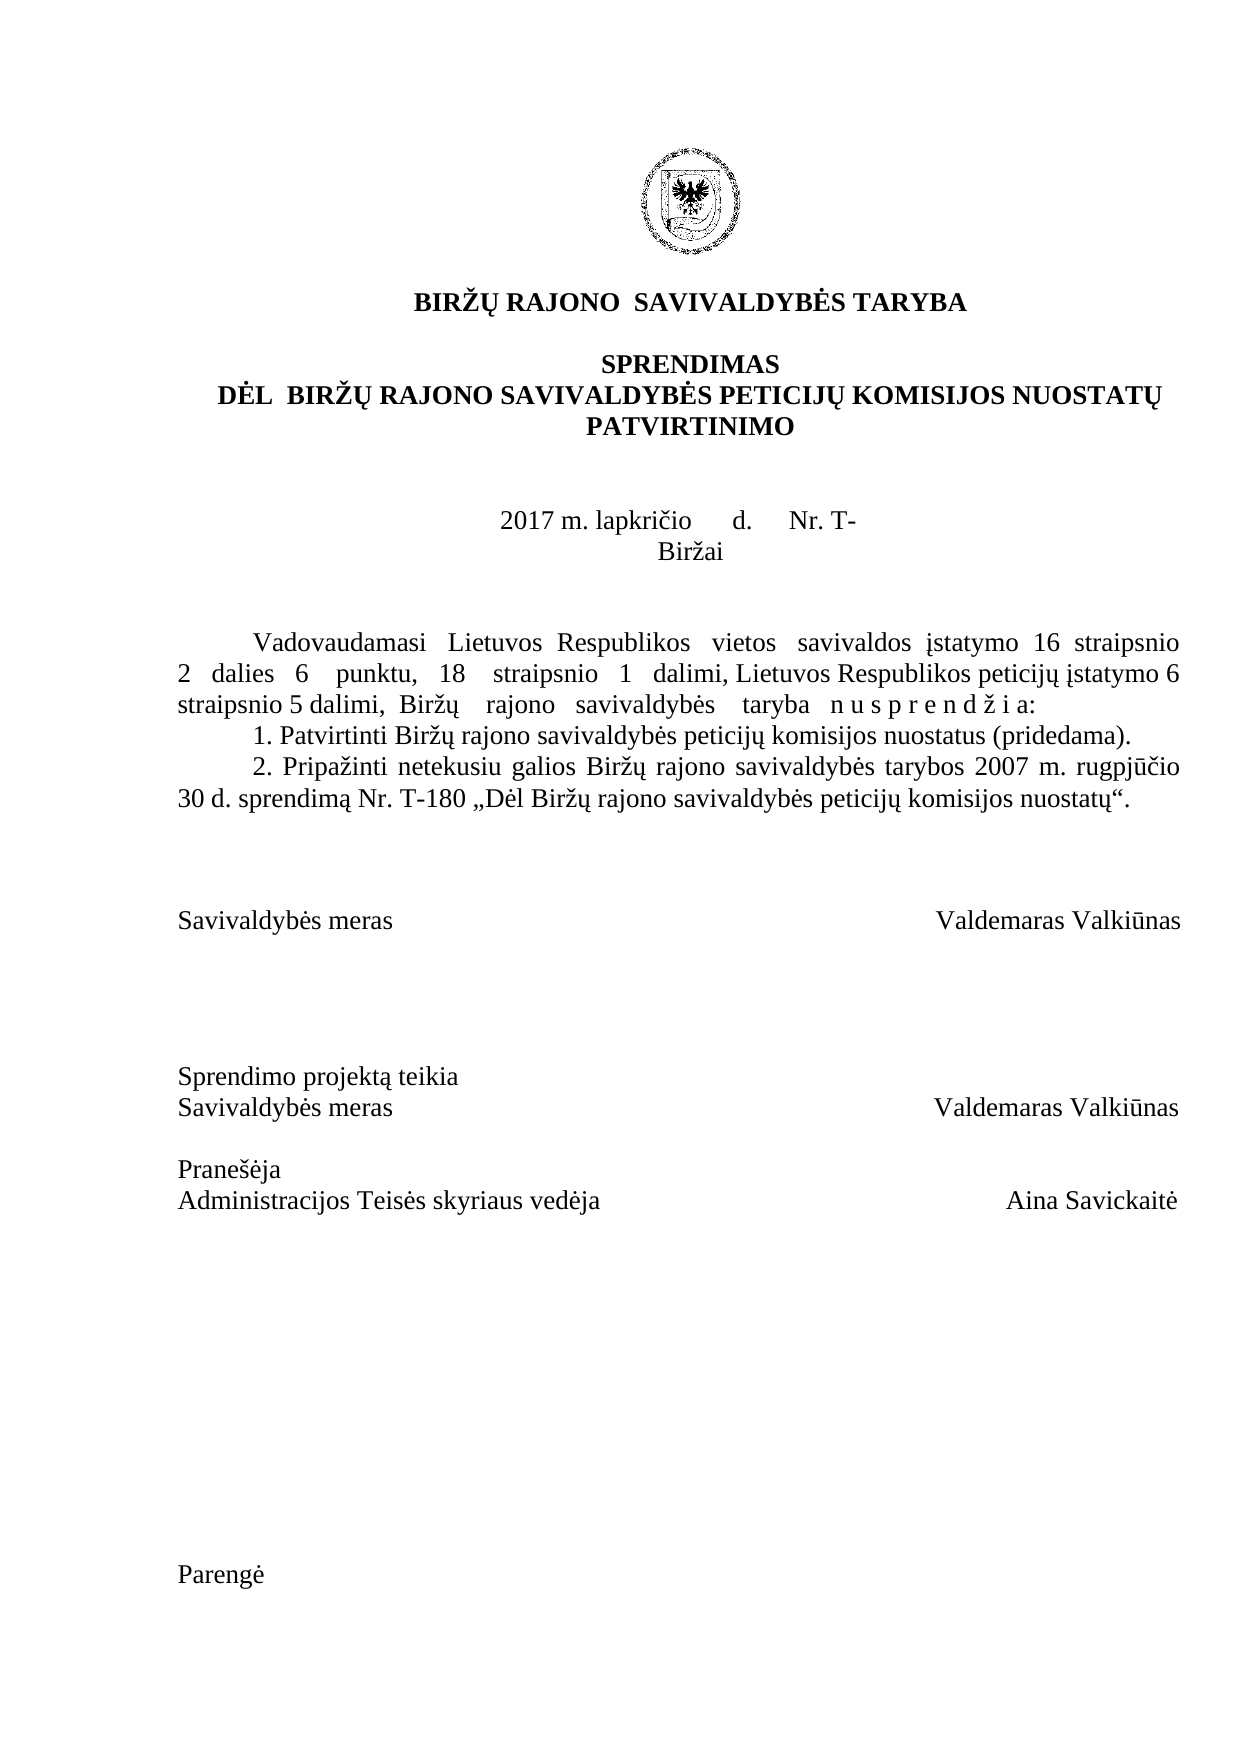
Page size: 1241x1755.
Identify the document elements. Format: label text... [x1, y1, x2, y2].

text 1. Patvirtinti Biržų rajono savivaldybės peticijų komisijos nuostatus (pridedama). [177, 719, 1181, 751]
table_cell SPRENDIMAS [177, 348, 1204, 379]
text Savivaldybės meras Valdemaras Valkiūnas [177, 1091, 1181, 1122]
table_cell Nr. T- [778, 504, 1204, 535]
table_cell Biržai [177, 535, 1204, 597]
table_cell 2017 m. lapkričio d. [177, 504, 777, 535]
text Savivaldybės meras Valdemaras Valkiūnas [177, 904, 1181, 935]
text 2. Pripažinti netekusiu galios Biržų rajono savivaldybės tarybos 2007 m. rugpjūčio 30 d. sprendimą Nr. T-180 „Dėl Biržų rajono savivaldybės peticijų komisijos nuostatų“. [177, 751, 1181, 813]
table_cell BIRŽŲ RAJONO SAVIVALDYBĖS TARYBA [177, 255, 1204, 348]
table_header [177, 118, 1204, 254]
text Pranešėja [177, 1153, 1181, 1184]
text Administracijos Teisės skyriaus vedėja Aina Savickaitė [177, 1184, 1181, 1215]
text Sprendimo projektą teikia [177, 1059, 1181, 1091]
text Parengė [177, 1558, 1181, 1589]
table_cell DĖL BIRŽŲ RAJONO SAVIVALDYBĖS PETICIJŲ KOMISIJOS NUOSTATŲ PATVIRTINIMO [177, 379, 1204, 504]
text Vadovaudamasi Lietuvos Respublikos vietos savivaldos įstatymo 16 straipsnio 2 dalies 6 punktu, 18 straipsnio 1 dalimi, Lietuvos Respublikos peticijų įstatymo 6 straipsnio 5 dalimi, Biržų rajono savivaldybės taryba n u s p r e n d ž i a: [177, 626, 1181, 719]
